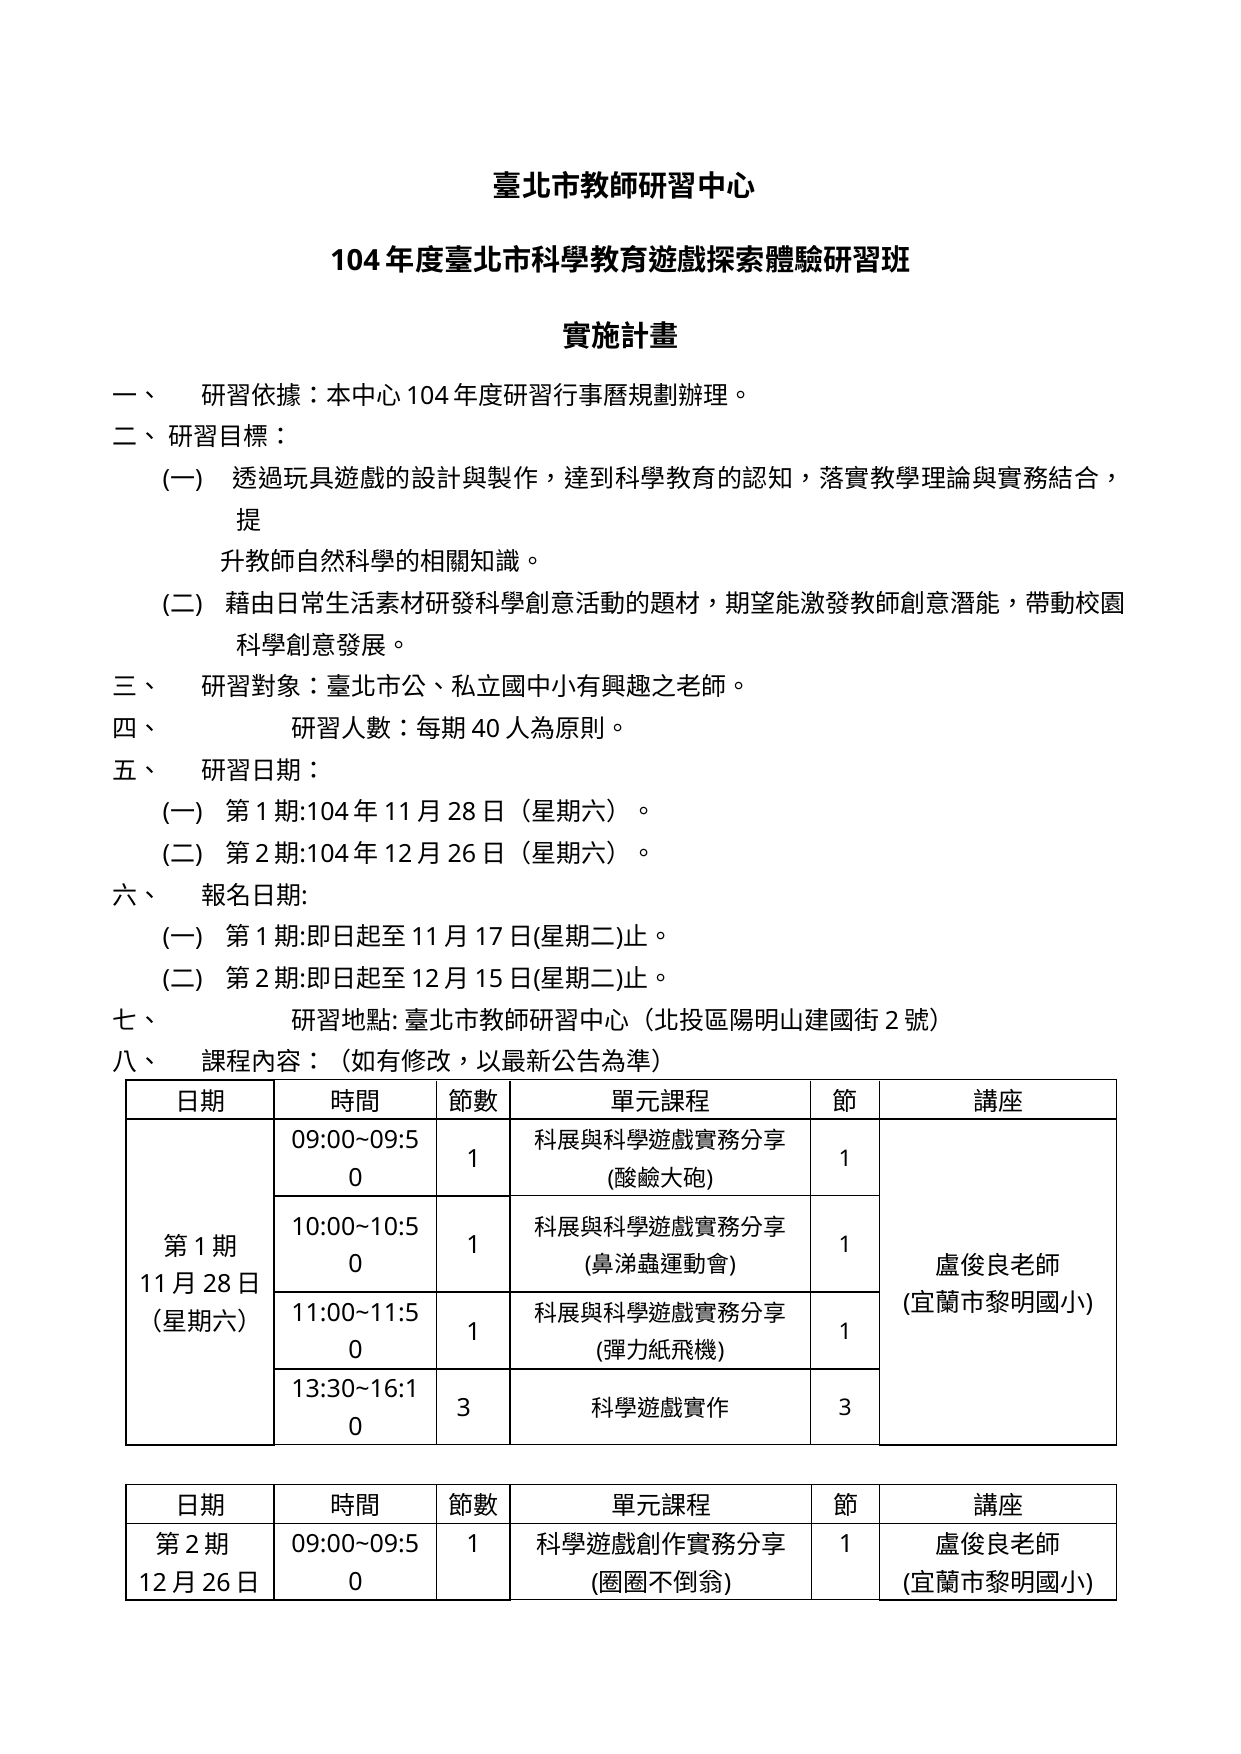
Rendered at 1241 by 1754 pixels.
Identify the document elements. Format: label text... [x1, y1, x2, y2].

table_cell 1 [437, 1197, 509, 1291]
text 臺北市教師研習中心 [112, 146, 1128, 221]
table_cell 09:00~09:50 [275, 1524, 436, 1599]
table_cell 科展與科學遊戲實務分享 (鼻涕蟲運動會) [511, 1196, 810, 1291]
list 藉由日常生活素材研發科學創意活動的題材，期望能激發教師創意潛能，帶動校園科學創意發展。 [162, 579, 1128, 662]
table_cell 1 [811, 1196, 879, 1291]
text 實施計畫 [112, 296, 1128, 371]
table_cell 13:30~16:10 [275, 1370, 436, 1444]
table_cell 科學遊戲實作 [511, 1370, 810, 1444]
table_header 節數 [437, 1080, 510, 1118]
table_cell 1 [437, 1524, 509, 1599]
table_cell 第1期 11月28日 （星期六） [127, 1120, 273, 1444]
table_cell 3 [811, 1370, 879, 1444]
table_header 時間 [275, 1080, 436, 1118]
table_cell 11:00~11:50 [275, 1293, 436, 1368]
table_header 單元課程 [511, 1080, 810, 1118]
list 課程內容：（如有修改，以最新公告為準） [112, 1037, 1128, 1079]
table_cell 第2期 12月26日 [127, 1524, 273, 1599]
table_cell 3 [437, 1370, 509, 1444]
list 研習目標： [112, 412, 1128, 454]
table_header 時間 [275, 1485, 436, 1522]
table_cell 1 [812, 1524, 879, 1599]
table_header 日期 [127, 1485, 273, 1522]
table_cell 盧俊良老師 (宜蘭市黎明國小) [880, 1120, 1116, 1444]
table_cell 09:00~09:50 [275, 1120, 436, 1195]
text 104年度臺北市科學教育遊戲探索體驗研習班 [112, 221, 1128, 296]
table_header 節 [812, 1485, 879, 1522]
text 升教師自然科學的相關知識。 [201, 537, 1128, 579]
list 第1期:即日起至11月17日(星期二)止。 [162, 912, 1128, 954]
list 研習依據：本中心104年度研習行事曆規劃辦理。 [112, 371, 1128, 412]
table_cell 科展與科學遊戲實務分享 (彈力紙飛機) [511, 1293, 810, 1368]
list 第2期:即日起至12月15日(星期二)止。 [162, 954, 1128, 996]
table_cell 科展與科學遊戲實務分享 (酸鹼大砲) [511, 1120, 810, 1195]
list 第1期:104年11月28日（星期六）。 [162, 787, 1128, 829]
table_cell 10:00~10:50 [275, 1197, 436, 1291]
list 報名日期: [112, 871, 1128, 912]
list 研習人數：每期40人為原則。 [112, 704, 1148, 746]
table_header 節 [811, 1080, 879, 1118]
list 研習日期： [112, 746, 1128, 787]
list 第2期:104年12月26日（星期六）。 [162, 829, 1128, 871]
table_cell 1 [437, 1120, 509, 1195]
table_cell 1 [811, 1293, 879, 1368]
table_header 講座 [880, 1080, 1116, 1118]
table_cell 1 [437, 1293, 509, 1368]
table_header 單元課程 [511, 1485, 811, 1522]
table_cell 科學遊戲創作實務分享 (圈圈不倒翁) [511, 1524, 811, 1599]
list 研習對象：臺北市公、私立國中小有興趣之老師。 [112, 662, 1148, 704]
table_cell 盧俊良老師 (宜蘭市黎明國小) [880, 1524, 1116, 1599]
list 研習地點: 臺北市教師研習中心（北投區陽明山建國街2號） [112, 996, 1148, 1037]
table_header 講座 [880, 1485, 1116, 1522]
list 透過玩具遊戲的設計與製作，達到科學教育的認知，落實教學理論與實務結合，提 [162, 454, 1128, 537]
table_header 日期 [127, 1081, 273, 1118]
table_cell 1 [811, 1120, 879, 1195]
table_header 節數 [437, 1485, 509, 1522]
